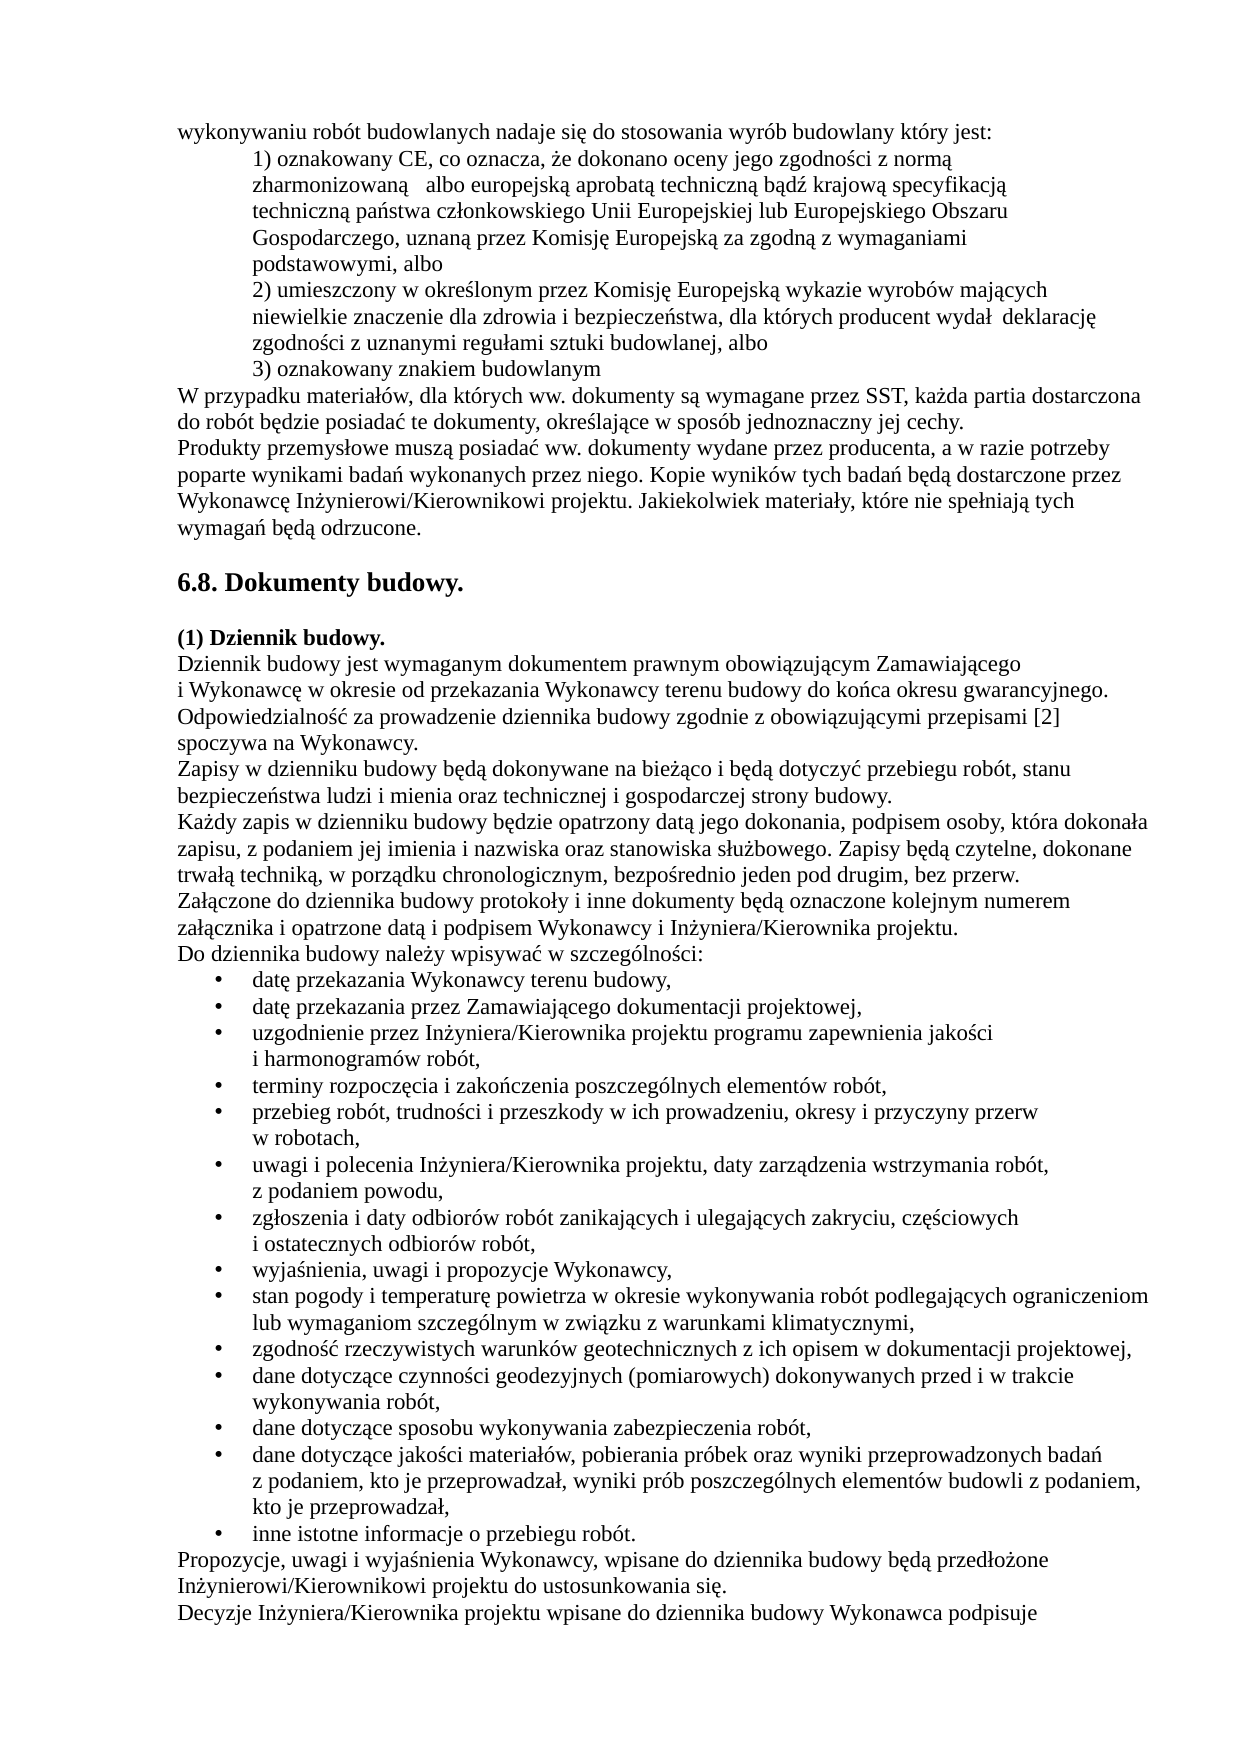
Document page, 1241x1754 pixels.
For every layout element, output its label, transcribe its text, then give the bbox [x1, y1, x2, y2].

list dane dotyczące sposobu wykonywania zabezpieczenia robót, [214, 1414, 1152, 1441]
list zgłoszenia i daty odbiorów robót zanikających i ulegających zakryciu, częściowych [214, 1203, 1152, 1230]
text Gospodarczego, uznaną przez Komisję Europejską za zgodną z wymaganiami [177, 224, 1152, 250]
text Dziennik budowy jest wymaganym dokumentem prawnym obowiązującym Zamawiającego [177, 650, 1152, 676]
text techniczną państwa członkowskiego Unii Europejskiej lub Europejskiego Obszaru [177, 197, 1152, 224]
text 6.8. Dokumenty budowy. [177, 566, 1152, 597]
text Do dziennika budowy należy wpisywać w szczególności: [177, 940, 1152, 966]
text i ostatecznych odbiorów robót, [177, 1230, 1152, 1256]
list dane dotyczące jakości materiałów, pobierania próbek oraz wyniki przeprowadzonych badań [214, 1441, 1152, 1467]
list dane dotyczące czynności geodezyjnych (pomiarowych) dokonywanych przed i w trakcie wykonywania robót, [214, 1362, 1152, 1414]
list uzgodnienie przez Inżyniera/Kierownika projektu programu zapewnienia jakości [214, 1019, 1152, 1045]
text Załączone do dziennika budowy protokoły i inne dokumenty będą oznaczone kolejnym numerem załącznika i opatrzone datą i podpisem Wykonawcy i Inżyniera/Kierownika projektu. [177, 887, 1152, 940]
list inne istotne informacje o przebiegu robót. [214, 1520, 1152, 1546]
list datę przekazania przez Zamawiającego dokumentacji projektowej, [214, 993, 1152, 1019]
text w robotach, [177, 1124, 1152, 1151]
text i Wykonawcę w okresie od przekazania Wykonawcy terenu budowy do końca okresu gwarancyjnego. Odpowiedzialność za prowadzenie dziennika budowy zgodnie z obowiązującymi przepisami [2] spoczywa na Wykonawcy. [177, 676, 1152, 756]
text Decyzje Inżyniera/Kierownika projektu wpisane do dziennika budowy Wykonawca podpisuje [177, 1599, 1152, 1625]
list zgodność rzeczywistych warunków geotechnicznych z ich opisem w dokumentacji projektowej, [214, 1335, 1152, 1362]
text Propozycje, uwagi i wyjaśnienia Wykonawcy, wpisane do dziennika budowy będą przedłożone Inżynierowi/Kierownikowi projektu do ustosunkowania się. [177, 1546, 1152, 1599]
text (1) Dziennik budowy. [177, 624, 1152, 650]
text z podaniem, kto je przeprowadzał, wyniki prób poszczególnych elementów budowli z podaniem, kto je przeprowadzał, [177, 1467, 1152, 1520]
text 2) umieszczony w określonym przez Komisję Europejską wykazie wyrobów mających niewielkie znaczenie dla zdrowia i bezpieczeństwa, dla których producent wydał deklarację zgodności z uznanymi regułami sztuki budowlanej, albo [177, 276, 1152, 355]
text 3) oznakowany znakiem budowlanym [177, 355, 1152, 382]
text Zapisy w dzienniku budowy będą dokonywane na bieżąco i będą dotyczyć przebiegu robót, stanu bezpieczeństwa ludzi i mienia oraz technicznej i gospodarczej strony budowy. [177, 756, 1152, 808]
list uwagi i polecenia Inżyniera/Kierownika projektu, daty zarządzenia wstrzymania robót, [214, 1151, 1152, 1177]
list terminy rozpoczęcia i zakończenia poszczególnych elementów robót, [214, 1072, 1152, 1098]
text 1) oznakowany CE, co oznacza, że dokonano oceny jego zgodności z normą [177, 144, 1152, 171]
list stan pogody i temperaturę powietrza w okresie wykonywania robót podlegających ograniczeniom lub wymaganiom szczególnym w związku z warunkami klimatycznymi, [214, 1283, 1152, 1335]
text podstawowymi, albo [177, 250, 1152, 276]
text z podaniem powodu, [177, 1177, 1152, 1203]
text Produkty przemysłowe muszą posiadać ww. dokumenty wydane przez producenta, a w razie potrzeby poparte wynikami badań wykonanych przez niego. Kopie wyników tych badań będą dostarczone przez Wykonawcę Inżynierowi/Kierownikowi projektu. Jakiekolwiek materiały, które nie spełniają tych wymagań będą odrzucone. [177, 434, 1152, 540]
list datę przekazania Wykonawcy terenu budowy, [214, 966, 1152, 993]
text i harmonogramów robót, [177, 1045, 1152, 1072]
text wykonywaniu robót budowlanych nadaje się do stosowania wyrób budowlany który jest: [177, 118, 1152, 144]
list przebieg robót, trudności i przeszkody w ich prowadzeniu, okresy i przyczyny przerw [214, 1098, 1152, 1124]
text W przypadku materiałów, dla których ww. dokumenty są wymagane przez SST, każda partia dostarczona do robót będzie posiadać te dokumenty, określające w sposób jednoznaczny jej cechy. [177, 382, 1152, 434]
text Każdy zapis w dzienniku budowy będzie opatrzony datą jego dokonania, podpisem osoby, która dokonała zapisu, z podaniem jej imienia i nazwiska oraz stanowiska służbowego. Zapisy będą czytelne, dokonane trwałą techniką, w porządku chronologicznym, bezpośrednio jeden pod drugim, bez przerw. [177, 808, 1152, 887]
list wyjaśnienia, uwagi i propozycje Wykonawcy, [214, 1256, 1152, 1283]
text zharmonizowaną albo europejską aprobatą techniczną bądź krajową specyfikacją [177, 171, 1152, 197]
